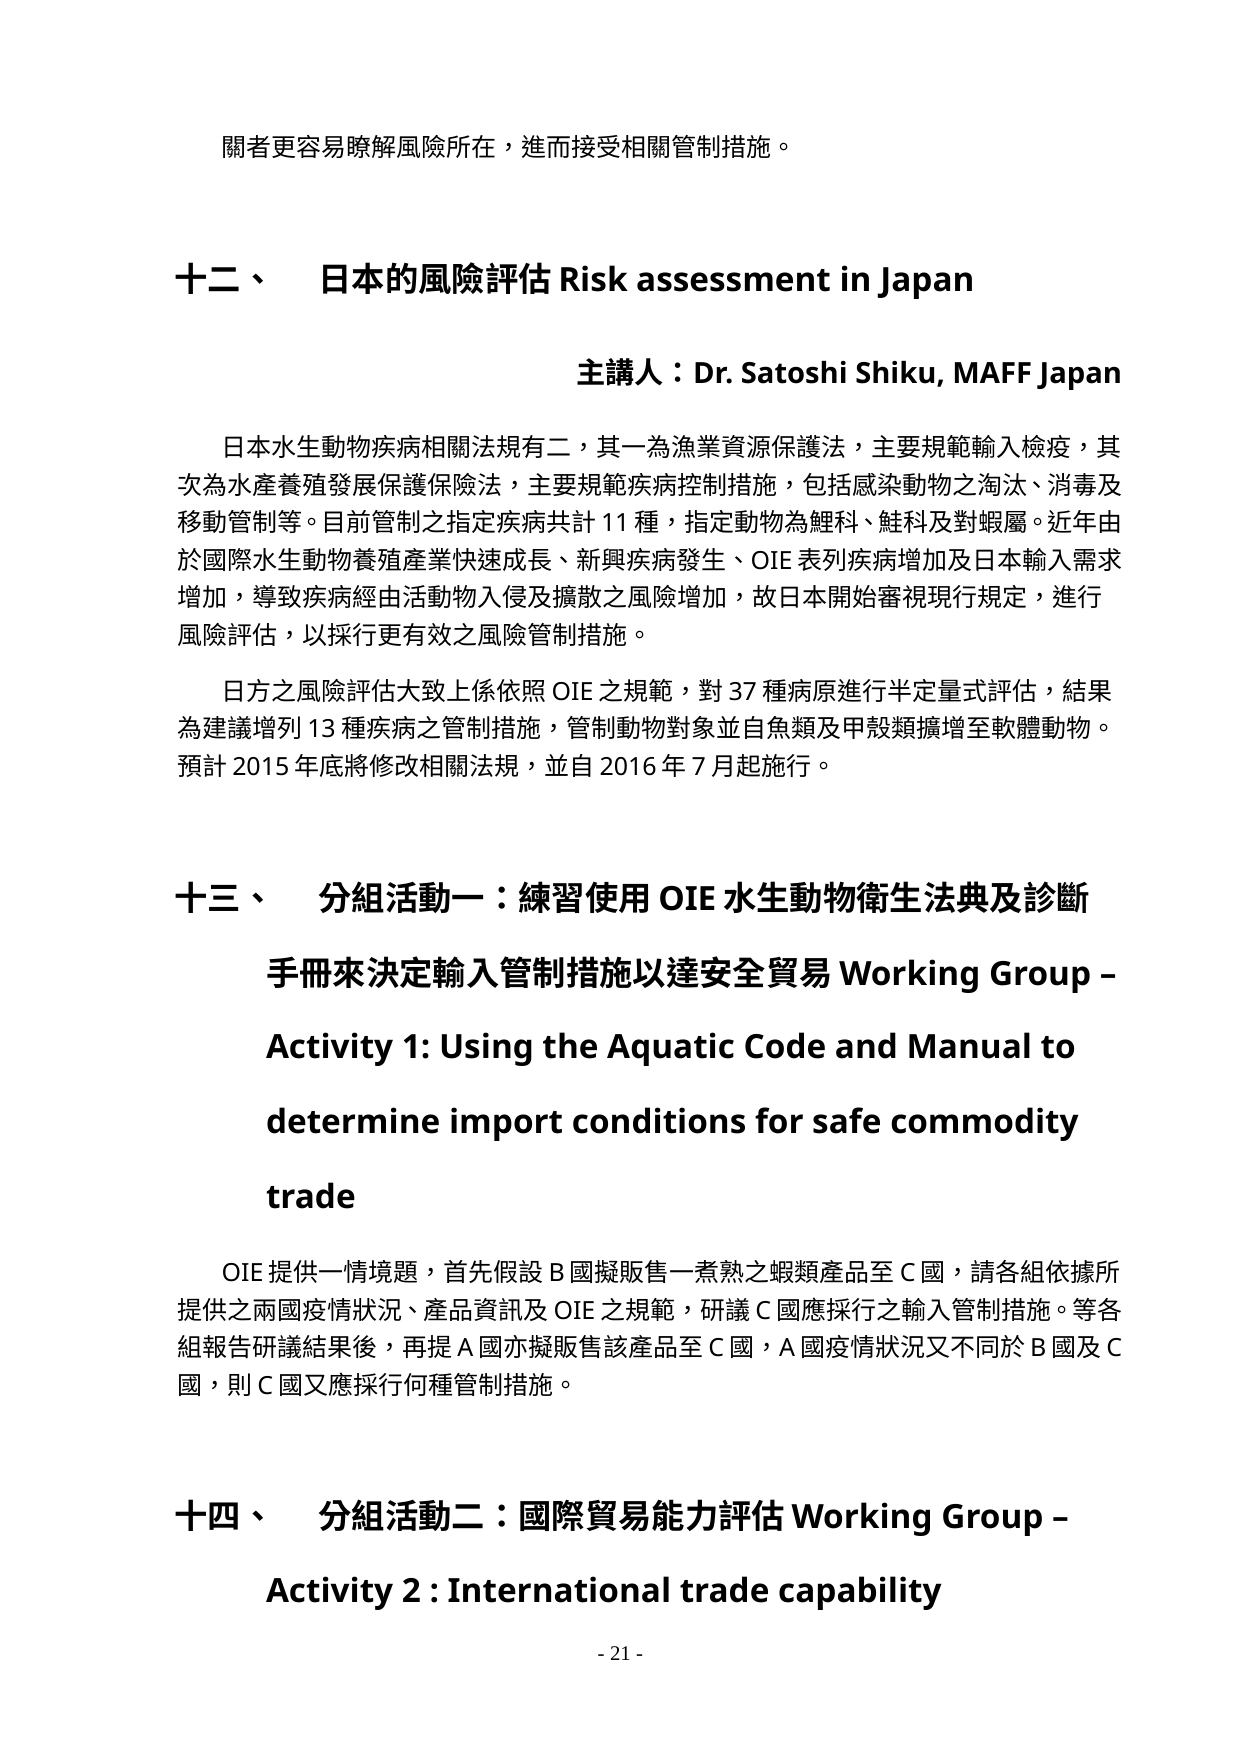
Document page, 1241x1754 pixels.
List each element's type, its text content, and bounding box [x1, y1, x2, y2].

text OIE提供一情境題，首先假設B國擬販售一煮熟之蝦類產品至C國，請各組依據所提供之兩國疫情狀況、產品資訊及OIE之規範，研議C國應採行之輸入管制措施。等各組報告研議結果後，再提A國亦擬販售該產品至C國，A國疫情狀況又不同於B國及C國，則C國又應採行何種管制措施。 [177, 1252, 1122, 1402]
text 關者更容易瞭解風險所在，進而接受相關管制措施。 [221, 127, 1122, 164]
text 日本水生動物疾病相關法規有二，其一為漁業資源保護法，主要規範輸入檢疫，其次為水產養殖發展保護保險法，主要規範疾病控制措施，包括感染動物之淘汰、消毒及移動管制等。目前管制之指定疾病共計11種，指定動物為鯉科、鮭科及對蝦屬。近年由於國際水生動物養殖產業快速成長、新興疾病發生、OIE表列疾病增加及日本輸入需求增加，導致疾病經由活動物入侵及擴散之風險增加，故日本開始審視現行規定，進行風險評估，以採行更有效之風險管制措施。 [177, 427, 1122, 652]
list 分組活動二：國際貿易能力評估Working Group – Activity 2 : International trade capability [174, 1477, 1122, 1627]
text 主講人：Dr. Satoshi Shiku, MAFF Japan [249, 333, 1122, 408]
text 日方之風險評估大致上係依照OIE之規範，對37種病原進行半定量式評估，結果為建議增列13種疾病之管制措施，管制動物對象並自魚類及甲殼類擴增至軟體動物。預計2015年底將修改相關法規，並自2016年7月起施行。 [177, 671, 1122, 783]
list 分組活動一：練習使用OIE水生動物衛生法典及診斷手冊來決定輸入管制措施以達安全貿易Working Group – Activity 1: Using the Aquatic Code and Manual to determine import conditions for safe commodity trade [174, 858, 1122, 1233]
list 日本的風險評估Risk assessment in Japan [174, 239, 1122, 314]
